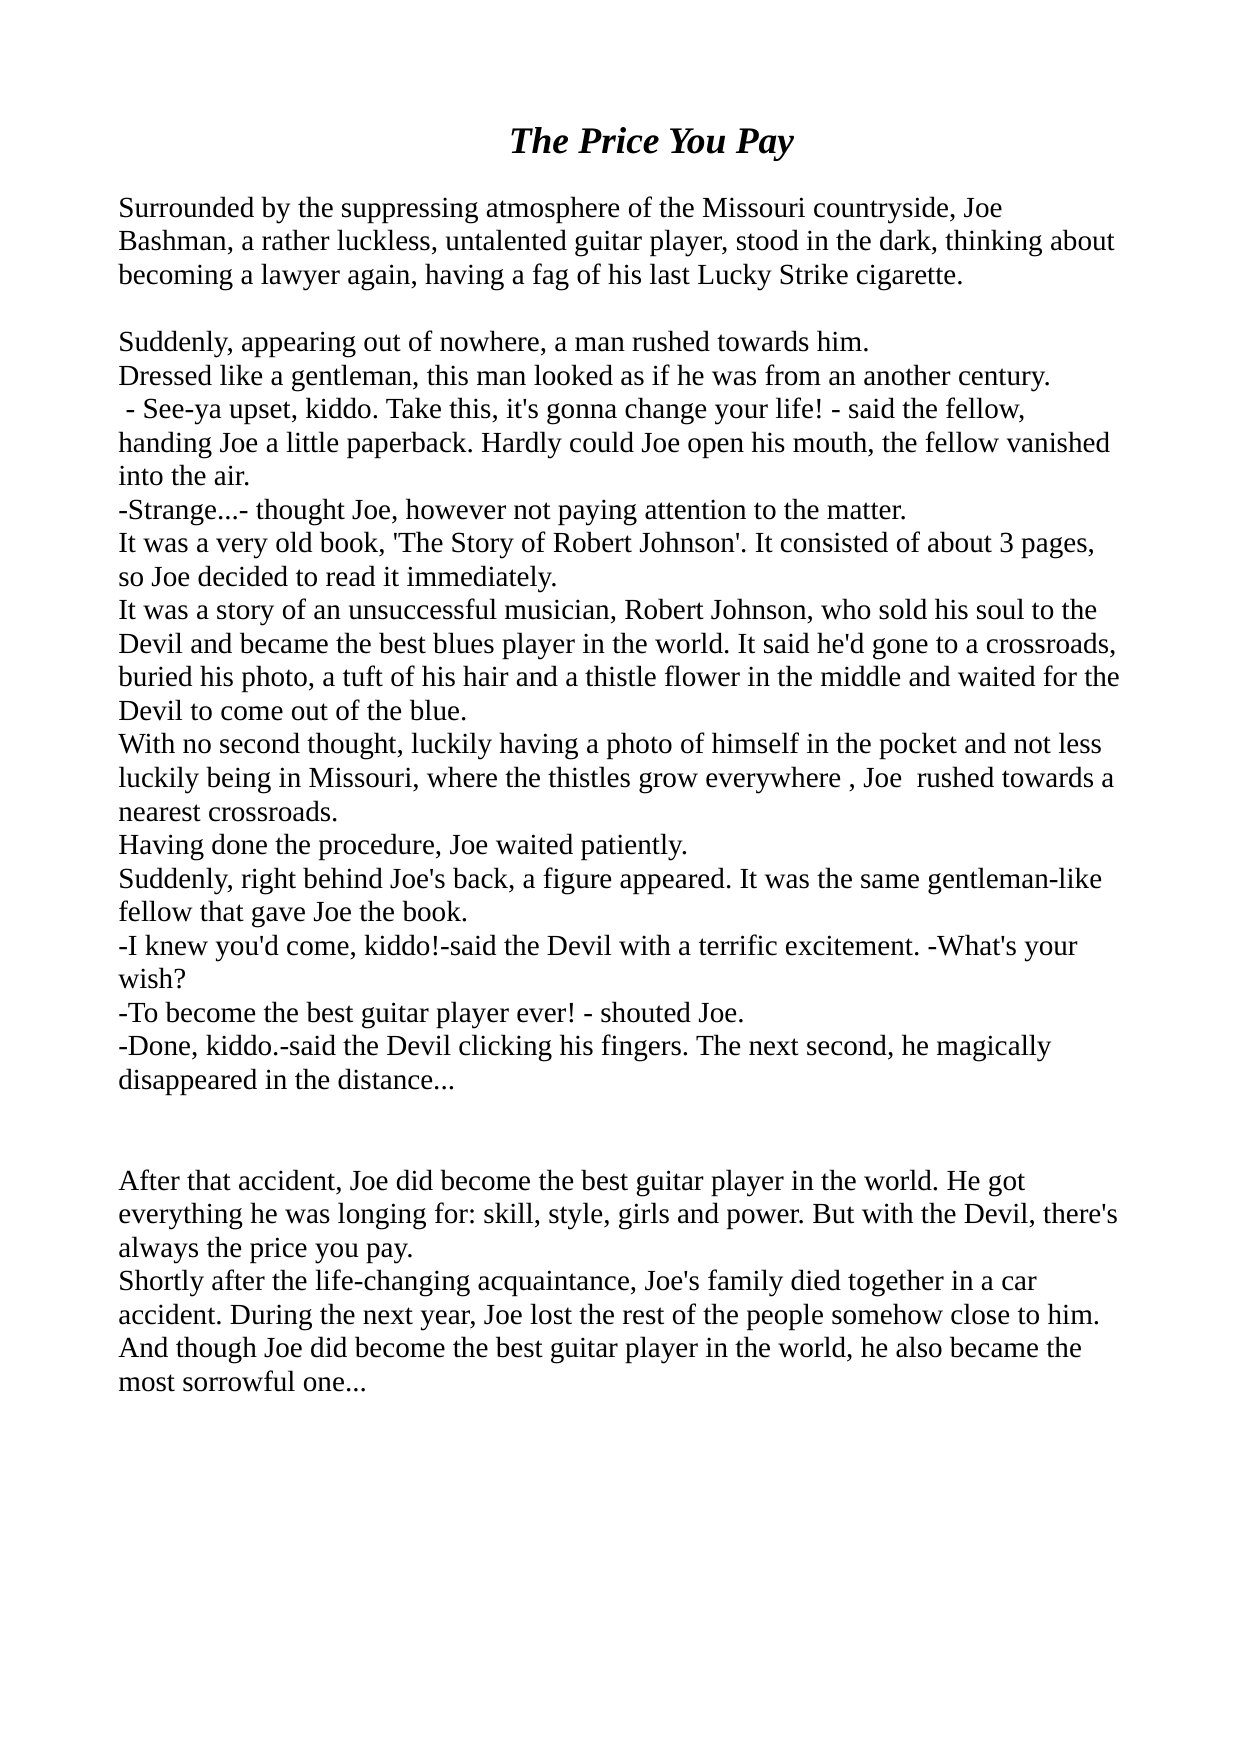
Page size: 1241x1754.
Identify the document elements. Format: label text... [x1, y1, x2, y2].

text Shortly after the life-changing acquaintance, Joe's family died together in a car accident. During the next year, Joe lost the rest of the people somehow close to him. [118, 1263, 1122, 1330]
text - See-ya upset, kiddo. Take this, it's gonna change your life! - said the fellow, handing Joe a little paperback. Hardly could Joe open his mouth, the fellow vanished into the air. [118, 391, 1122, 492]
text -Done, kiddo.-said the Devil clicking his fingers. The next second, he magically disappeared in the distance... [118, 1028, 1122, 1096]
text Having done the procedure, Joe waited patiently. [118, 827, 1122, 861]
text It was a story of an unsuccessful musician, Robert Johnson, who sold his soul to the Devil and became the best blues player in the world. It said he'd gone to a crossroads, buried his photo, a tuft of his hair and a thistle flower in the middle and waited for the Devil to come out of the blue. [118, 592, 1122, 727]
text It was a very old book, 'The Story of Robert Johnson'. It consisted of about 3 pages, so Joe decided to read it immediately. [118, 525, 1122, 592]
text With no second thought, luckily having a photo of himself in the pocket and not less luckily being in Missouri, where the thistles grow everywhere , Joe rushed towards a nearest crossroads. [118, 727, 1122, 827]
text Suddenly, right behind Joe's back, a figure appeared. It was the same gentleman-like fellow that gave Joe the book. [118, 861, 1122, 928]
text Surrounded by the suppressing atmosphere of the Missouri countryside, Joe Bashman, a rather luckless, untalented guitar player, stood in the dark, thinking about becoming a lawyer again, having a fag of his last Lucky Strike cigarette. [118, 190, 1122, 291]
text -Strange...- thought Joe, however not paying attention to the matter. [118, 492, 1122, 525]
text Suddenly, appearing out of nowhere, a man rushed towards him. [118, 324, 1122, 358]
text And though Joe did become the best guitar player in the world, he also became the most sorrowful one... [118, 1330, 1122, 1397]
text Dressed like a gentleman, this man looked as if he was from an another century. [118, 358, 1122, 391]
text After that accident, Joe did become the best guitar player in the world. He got everything he was longing for: skill, style, girls and power. But with the Devil, there's always the price you pay. [118, 1163, 1122, 1263]
text -To become the best guitar player ever! - shouted Joe. [118, 995, 1122, 1028]
text -I knew you'd come, kiddo!-said the Devil with a terrific excitement. -What's your wish? [118, 928, 1122, 995]
text The Price You Pay [118, 118, 1122, 161]
